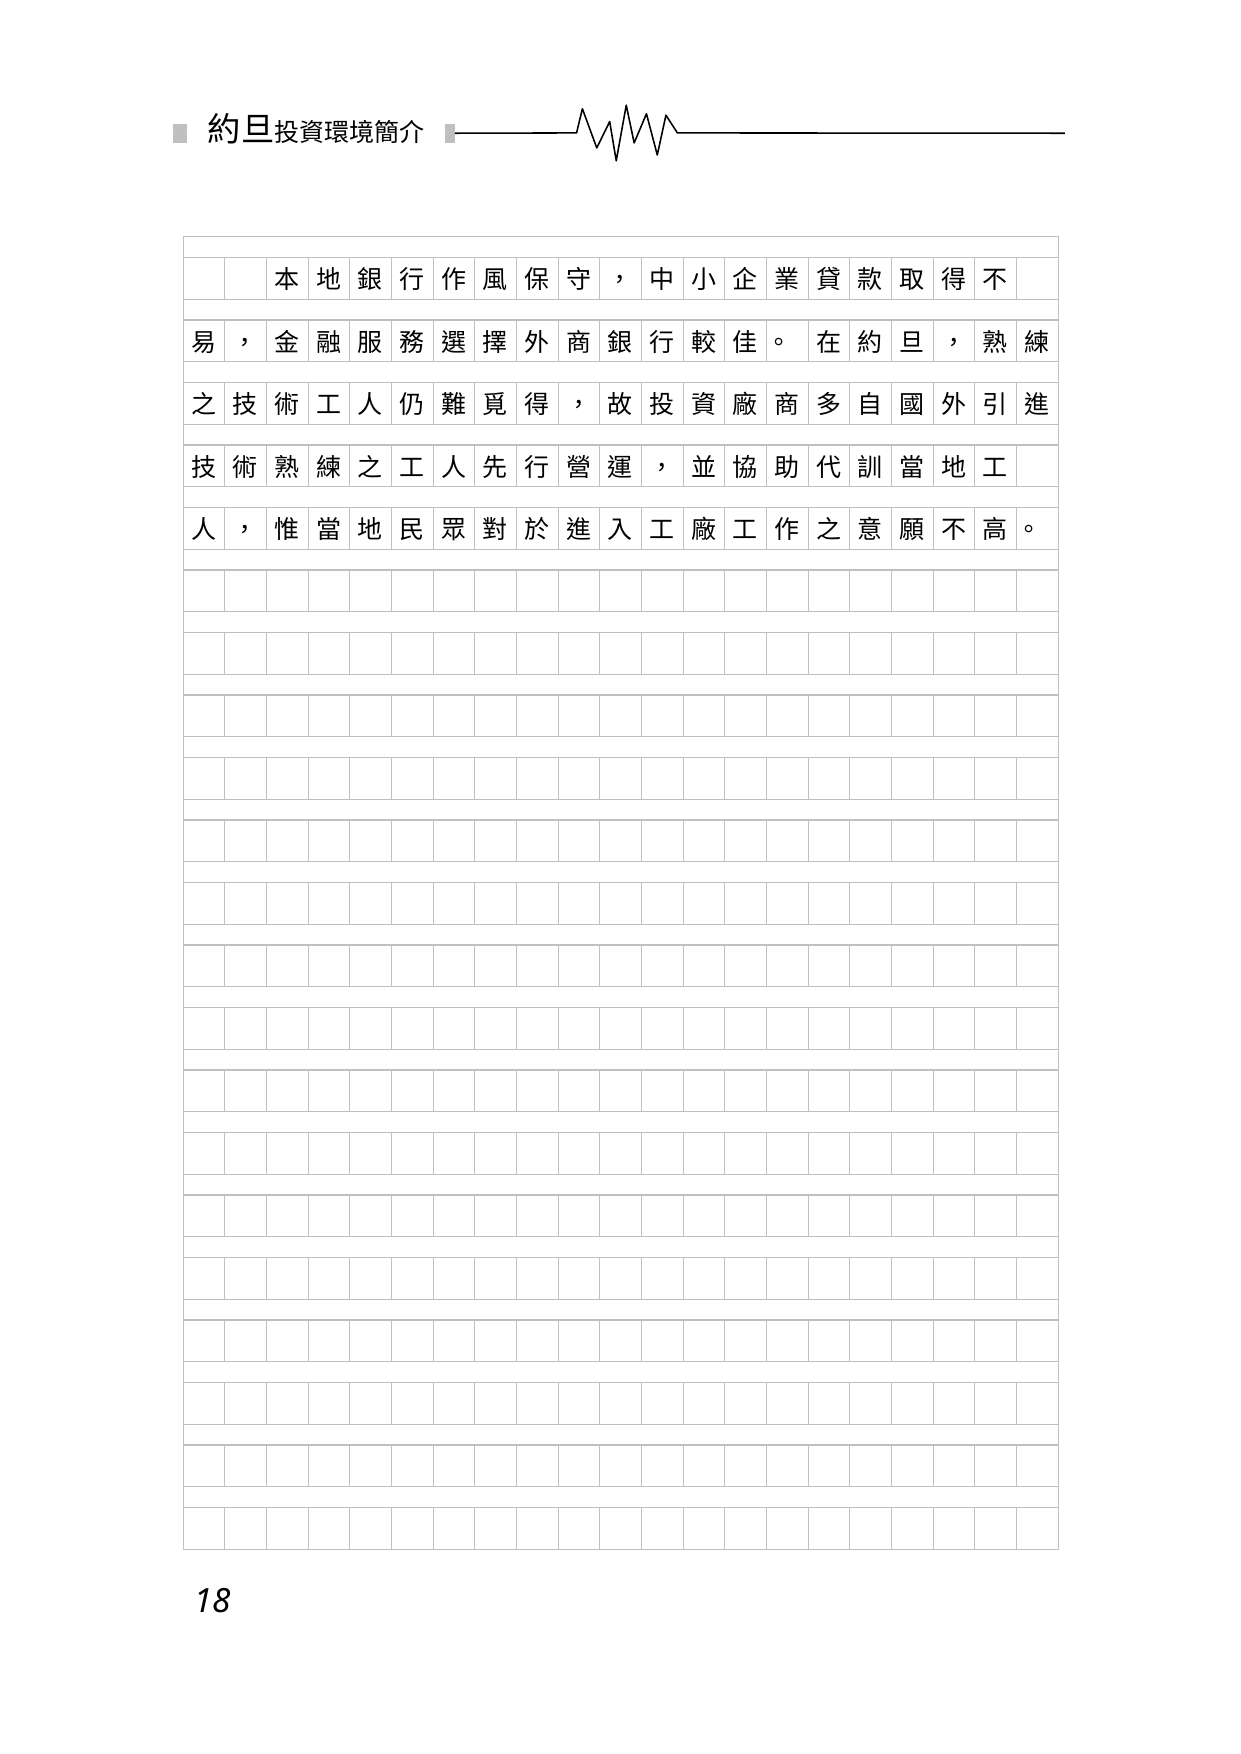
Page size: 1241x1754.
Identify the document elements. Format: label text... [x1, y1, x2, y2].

text 資 [684, 383, 724, 424]
text 民 [392, 508, 433, 549]
text 運 [600, 446, 641, 486]
text 行 [517, 446, 558, 486]
text ， [559, 383, 599, 424]
text 協 [725, 446, 766, 486]
text 投 [642, 383, 683, 424]
text 術 [267, 383, 308, 424]
text 工 [725, 508, 766, 549]
text 工 [642, 508, 683, 549]
text 人 [434, 446, 474, 486]
text 之 [350, 446, 391, 486]
text 國 [892, 383, 933, 424]
text ， [642, 446, 683, 486]
text 熟 [267, 446, 308, 486]
text 訓 [850, 446, 891, 486]
text 在 [809, 321, 849, 361]
text 地 [934, 446, 974, 486]
text 廠 [684, 508, 724, 549]
text 練 [1017, 321, 1058, 361]
text [184, 487, 1058, 507]
text 之 [184, 383, 224, 424]
text 作 [434, 258, 474, 299]
text 守 [559, 258, 599, 299]
text 進 [1017, 383, 1058, 424]
text ， [225, 321, 266, 361]
text 入 [600, 508, 641, 549]
text 選 [434, 321, 474, 361]
text 金 [267, 321, 308, 361]
text 人 [350, 383, 391, 424]
text 易 [184, 321, 224, 361]
text 融 [309, 321, 349, 361]
text 擇 [475, 321, 516, 361]
text 不 [975, 258, 1016, 299]
text 仍 [392, 383, 433, 424]
text 。 [1017, 508, 1058, 549]
text 銀 [350, 258, 391, 299]
text 地 [309, 258, 349, 299]
text 當 [309, 508, 349, 549]
text 服 [350, 321, 391, 361]
text 術 [225, 446, 266, 486]
text 外 [517, 321, 558, 361]
text 商 [767, 383, 808, 424]
text 進 [559, 508, 599, 549]
text 眾 [434, 508, 474, 549]
text [184, 237, 1058, 257]
text 工 [392, 446, 433, 486]
text 熟 [975, 321, 1016, 361]
text 助 [767, 446, 808, 486]
text 多 [809, 383, 849, 424]
text 較 [684, 321, 724, 361]
text 行 [392, 258, 433, 299]
text 先 [475, 446, 516, 486]
text 本 [267, 258, 308, 299]
text 之 [809, 508, 849, 549]
text 款 [850, 258, 891, 299]
text 旦 [892, 321, 933, 361]
text 引 [975, 383, 1016, 424]
text 營 [559, 446, 599, 486]
text 約 [850, 321, 891, 361]
text ， [934, 321, 974, 361]
text 風 [475, 258, 516, 299]
text 佳 [725, 321, 766, 361]
text 惟 [267, 508, 308, 549]
text 當 [892, 446, 933, 486]
text 技 [184, 446, 224, 486]
text 外 [934, 383, 974, 424]
text 得 [517, 383, 558, 424]
text 自 [850, 383, 891, 424]
text 作 [767, 508, 808, 549]
text ， [600, 258, 641, 299]
text 廠 [725, 383, 766, 424]
text 取 [892, 258, 933, 299]
text 代 [809, 446, 849, 486]
text 願 [892, 508, 933, 549]
text 不 [934, 508, 974, 549]
text 行 [642, 321, 683, 361]
text [184, 425, 1058, 444]
text 於 [517, 508, 558, 549]
text 小 [684, 258, 724, 299]
text 故 [600, 383, 641, 424]
text 工 [309, 383, 349, 424]
text 工 [975, 446, 1016, 486]
text 技 [225, 383, 266, 424]
text 意 [850, 508, 891, 549]
text 對 [475, 508, 516, 549]
text 企 [725, 258, 766, 299]
text 並 [684, 446, 724, 486]
text 難 [434, 383, 474, 424]
text 銀 [600, 321, 641, 361]
text [184, 300, 1058, 319]
text 中 [642, 258, 683, 299]
text 保 [517, 258, 558, 299]
text 業 [767, 258, 808, 299]
text 得 [934, 258, 974, 299]
text 人 [184, 508, 224, 549]
text 。 [767, 321, 808, 361]
text ， [225, 508, 266, 549]
text 覓 [475, 383, 516, 424]
text 高 [975, 508, 1016, 549]
text 貸 [809, 258, 849, 299]
text 商 [559, 321, 599, 361]
text 地 [350, 508, 391, 549]
text 練 [309, 446, 349, 486]
text 務 [392, 321, 433, 361]
text [184, 362, 1058, 382]
